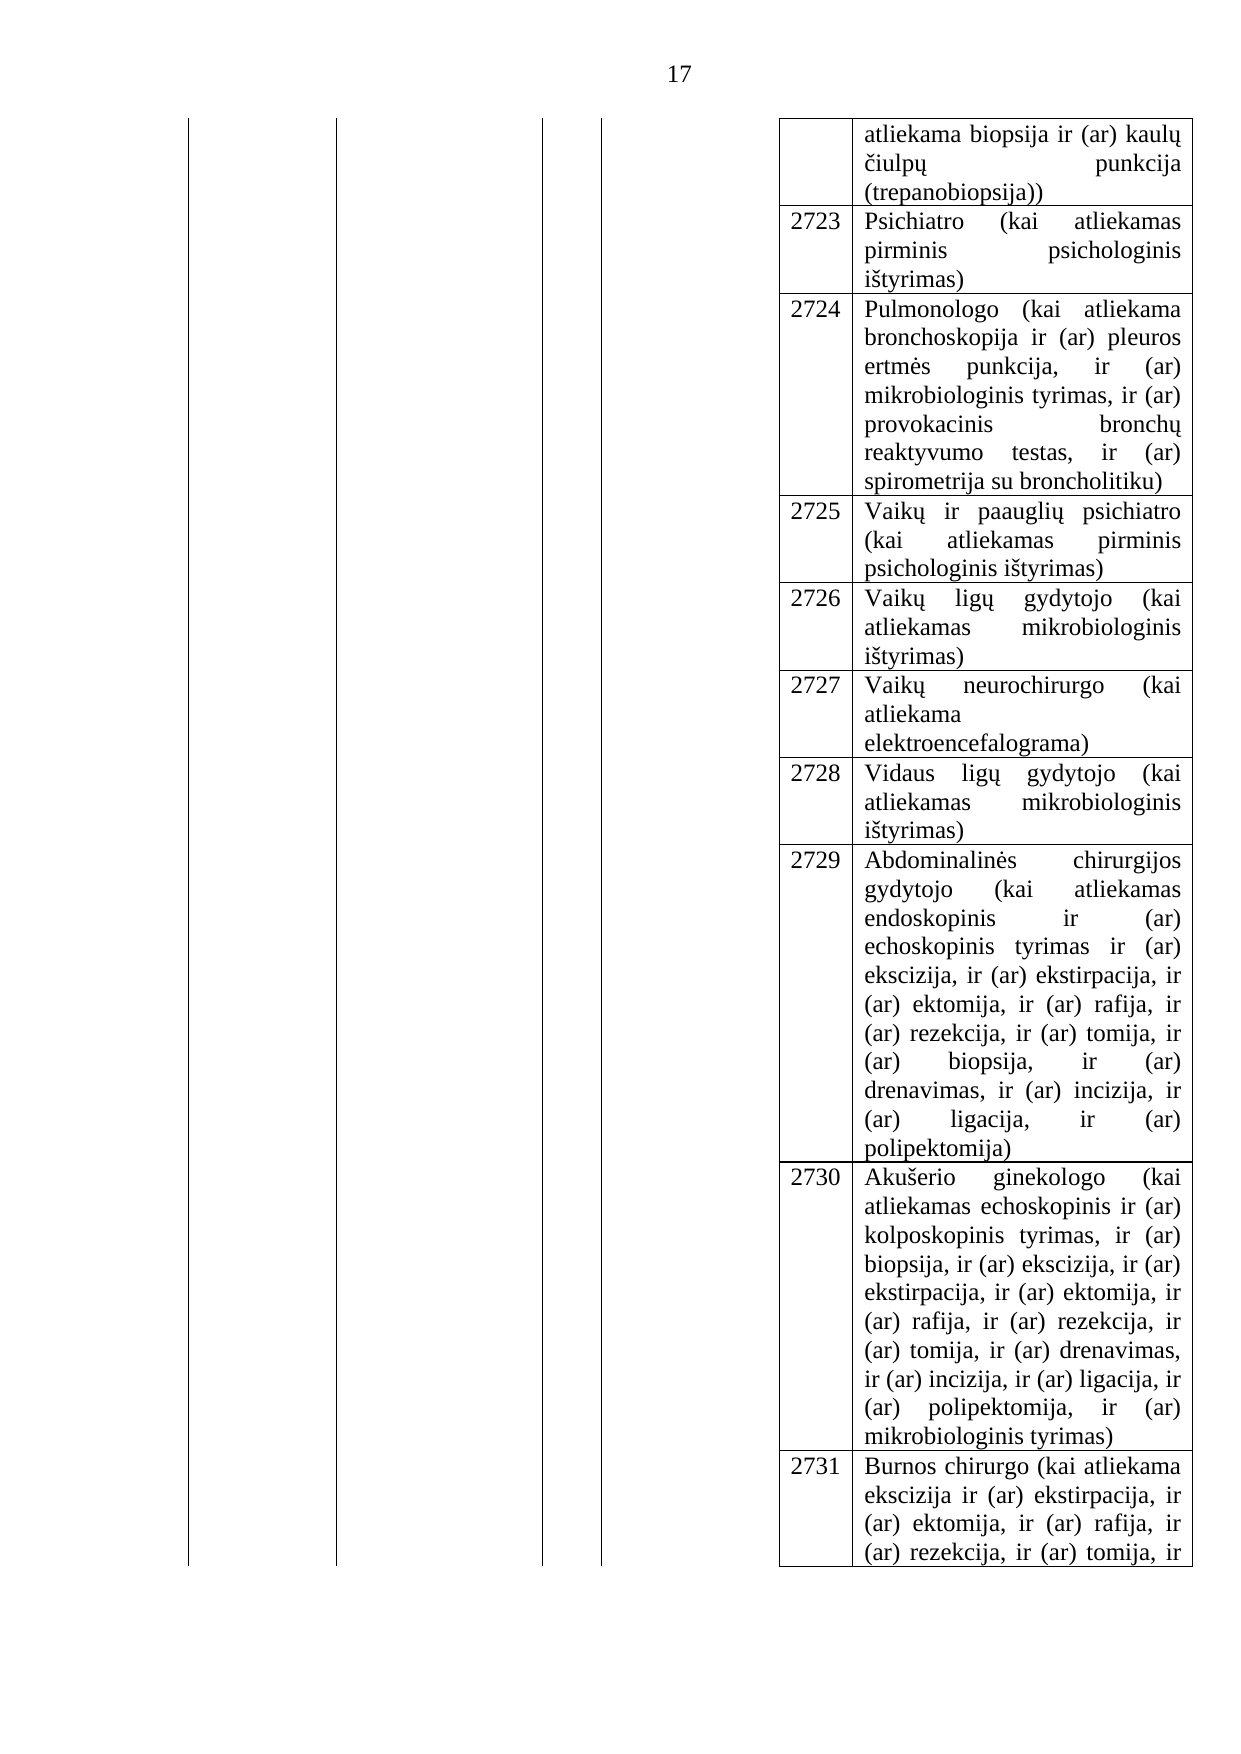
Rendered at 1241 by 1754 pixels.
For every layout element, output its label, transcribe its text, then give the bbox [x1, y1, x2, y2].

table_cell Vaikų ir paauglių psichiatro (kai atliekamas pirminis psichologinis ištyrimas) [853, 496, 1192, 582]
table_cell [189, 118, 336, 1450]
table_cell 2730 [780, 1163, 852, 1450]
table_cell [543, 1450, 601, 1566]
table_cell Akušerio ginekologo (kai atliekamas echoskopinis ir (ar) kolposkopinis tyrimas, ir (ar) biopsija, ir (ar) ekscizija, ir (ar) ekstirpacija, ir (ar) ektomija, ir (ar) rafija, ir (ar) rezekcija, ir (ar) tomija, ir (ar) drenavimas, ir (ar) incizija, ir (ar) ligacija, ir (ar) polipektomija, ir (ar) mikrobiologinis tyrimas) [853, 1163, 1192, 1450]
table_cell 2728 [780, 758, 852, 844]
table_cell atliekama biopsija ir (ar) kaulų čiulpų punkcija (trepanobiopsija)) [853, 119, 1192, 205]
table_cell 2723 [780, 206, 852, 293]
table_cell Abdominalinės chirurgijos gydytojo (kai atliekamas endoskopinis ir (ar) echoskopinis tyrimas ir (ar) ekscizija, ir (ar) ekstirpacija, ir (ar) ektomija, ir (ar) rafija, ir (ar) rezekcija, ir (ar) tomija, ir (ar) biopsija, ir (ar) drenavimas, ir (ar) incizija, ir (ar) ligacija, ir (ar) polipektomija) [853, 845, 1192, 1161]
table_cell Vaikų ligų gydytojo (kai atliekamas mikrobiologinis ištyrimas) [853, 583, 1192, 669]
table_cell 2731 [780, 1451, 852, 1566]
table_cell 2725 [780, 496, 852, 582]
table_cell [602, 1450, 779, 1566]
table_cell [189, 1450, 336, 1566]
table_cell Vaikų neurochirurgo (kai atliekama elektroencefalograma) [853, 671, 1192, 757]
table_cell [602, 118, 779, 1450]
table_cell 2724 [780, 294, 852, 495]
table_cell Burnos chirurgo (kai atliekama ekscizija ir (ar) ekstirpacija, ir (ar) ektomija, ir (ar) rafija, ir (ar) rezekcija, ir (ar) tomija, ir [853, 1451, 1192, 1566]
table_cell [543, 118, 601, 1450]
table_cell [780, 119, 852, 205]
table_cell [337, 1450, 542, 1566]
table_cell Vidaus ligų gydytojo (kai atliekamas mikrobiologinis ištyrimas) [853, 758, 1192, 844]
table_cell 2729 [780, 845, 852, 1161]
table_cell Pulmonologo (kai atliekama bronchoskopija ir (ar) pleuros ertmės punkcija, ir (ar) mikrobiologinis tyrimas, ir (ar) provokacinis bronchų reaktyvumo testas, ir (ar) spirometrija su broncholitiku) [853, 294, 1192, 495]
table_cell 2727 [780, 671, 852, 757]
table_cell Psichiatro (kai atliekamas pirminis psichologinis ištyrimas) [853, 206, 1192, 293]
table_cell [337, 118, 542, 1450]
table_cell 2726 [780, 583, 852, 669]
